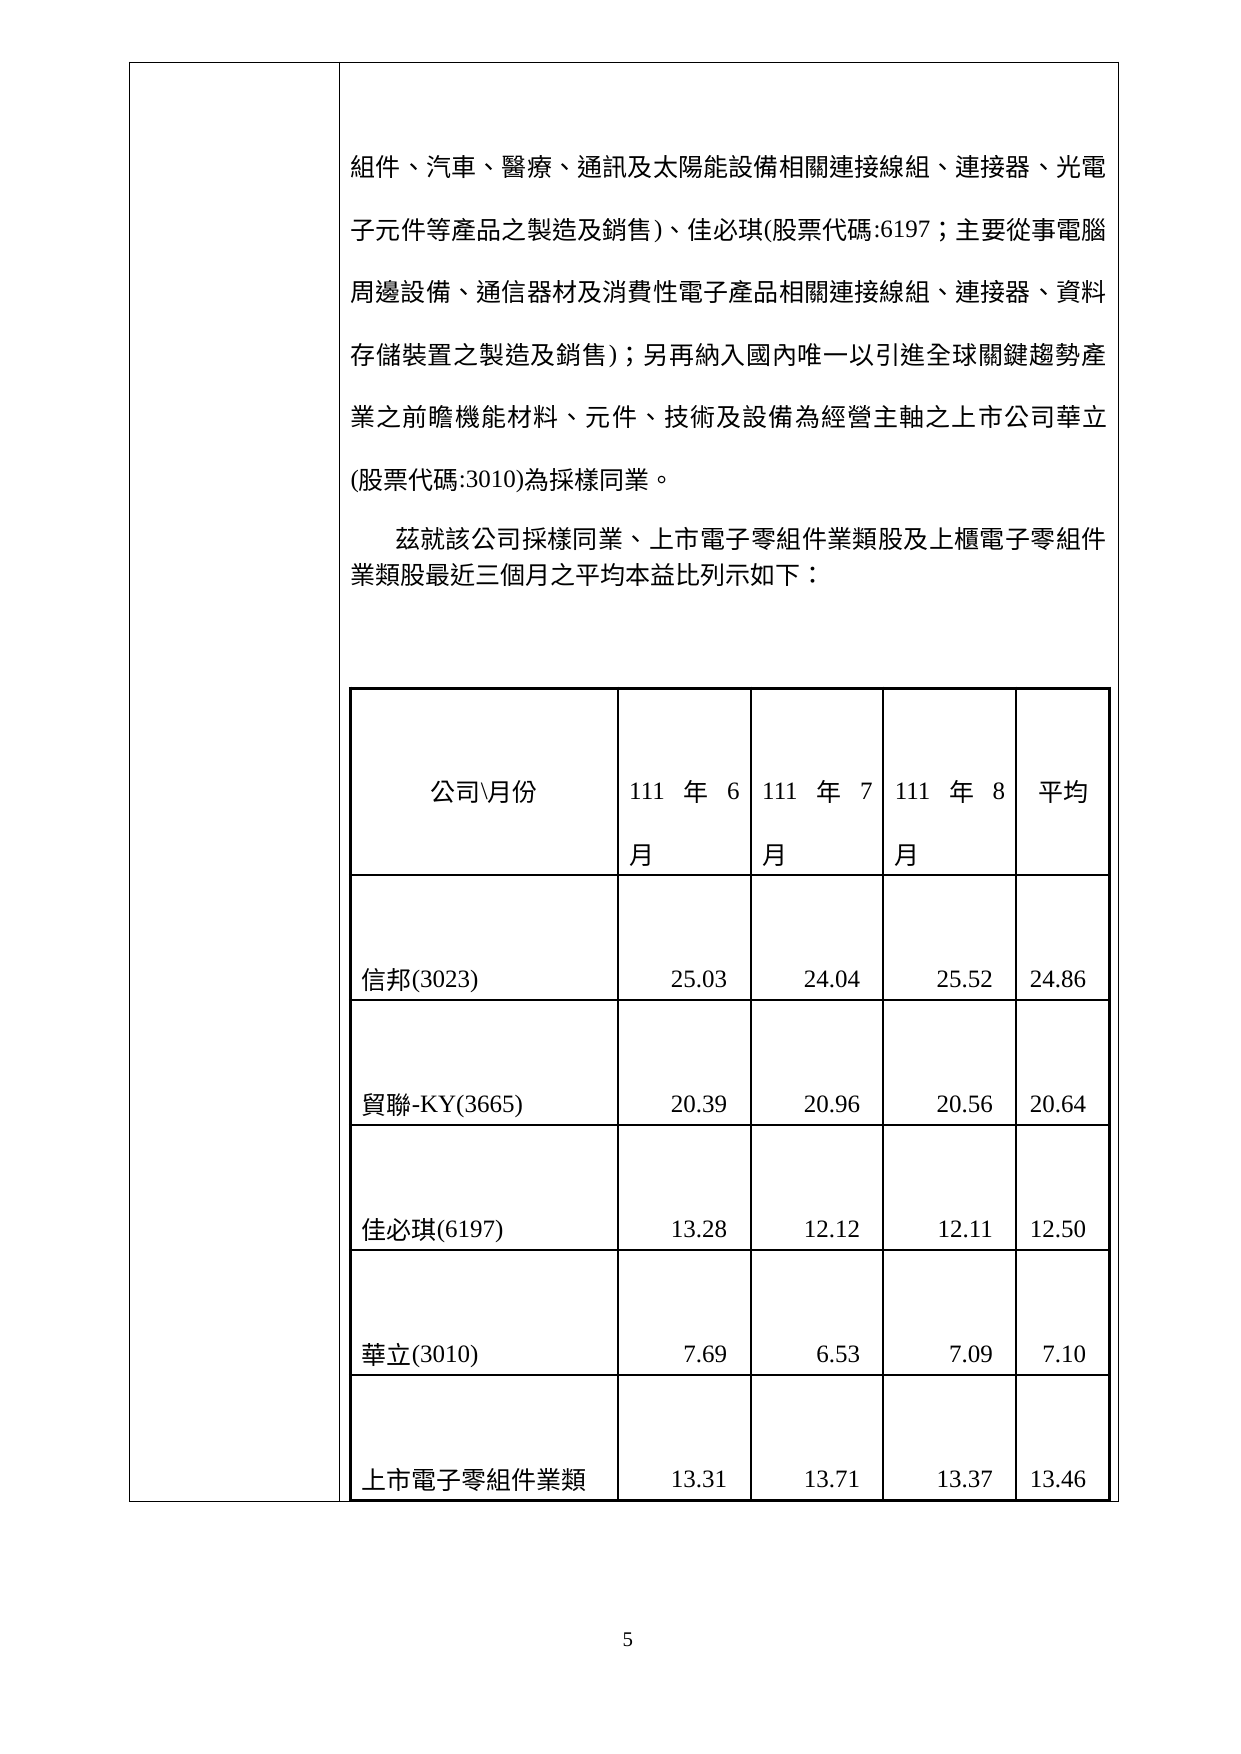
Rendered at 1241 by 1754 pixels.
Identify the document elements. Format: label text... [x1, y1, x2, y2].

table_cell 12.50 [1017, 1126, 1108, 1249]
table_cell 13.71 [752, 1376, 882, 1499]
table_cell 25.03 [619, 876, 750, 999]
table_cell 上市電子零組件業類 [352, 1376, 617, 1499]
table_cell 24.86 [1017, 876, 1108, 999]
table_cell 13.46 [1017, 1376, 1108, 1499]
table_cell 信邦(3023) [352, 876, 617, 999]
table_cell 20.39 [619, 1001, 750, 1124]
table_cell 13.31 [619, 1376, 750, 1499]
table_header 111年8月 [884, 690, 1015, 874]
table_header 平均 [1017, 690, 1108, 874]
table_cell [130, 63, 339, 1501]
table_cell 華立(3010) [352, 1251, 617, 1374]
table_cell 20.56 [884, 1001, 1015, 1124]
table_cell 13.37 [884, 1376, 1015, 1499]
table_header 111年6月 [619, 690, 750, 874]
table_cell 24.04 [752, 876, 882, 999]
table_cell 6.53 [752, 1251, 882, 1374]
table_header 公司\月份 [352, 690, 617, 874]
table_cell 25.52 [884, 876, 1015, 999]
table_cell 組件、汽車、醫療、通訊及太陽能設備相關連接線組、連接器、光電子元件等產品之製造及銷售)、佳必琪(股票代碼:6197；主要從事電腦周邊設備、通信器材及消費性電子產品相關連接線組、連接器、資料存儲裝置之製造及銷售)；另再納入國內唯一以引進全球關鍵趨勢產業之前瞻機能材料、元件、技術及設備為經營主軸之上市公司華立(股票代碼:3010)為採樣同業。 茲就該公司採樣同業、上市電子零組件業類股及上櫃電子零組件業類股最近三個月之平均本益比列示如下： [340, 63, 1118, 1501]
table_cell 7.69 [619, 1251, 750, 1374]
table_cell 7.09 [884, 1251, 1015, 1374]
table_cell 13.28 [619, 1126, 750, 1249]
table_cell 20.96 [752, 1001, 882, 1124]
table_cell 佳必琪(6197) [352, 1126, 617, 1249]
table_cell 貿聯-KY(3665) [352, 1001, 617, 1124]
table_cell 7.10 [1017, 1251, 1108, 1374]
table_cell 20.64 [1017, 1001, 1108, 1124]
table_cell 12.12 [752, 1126, 882, 1249]
table_cell 12.11 [884, 1126, 1015, 1249]
table_header 111年7月 [752, 690, 882, 874]
